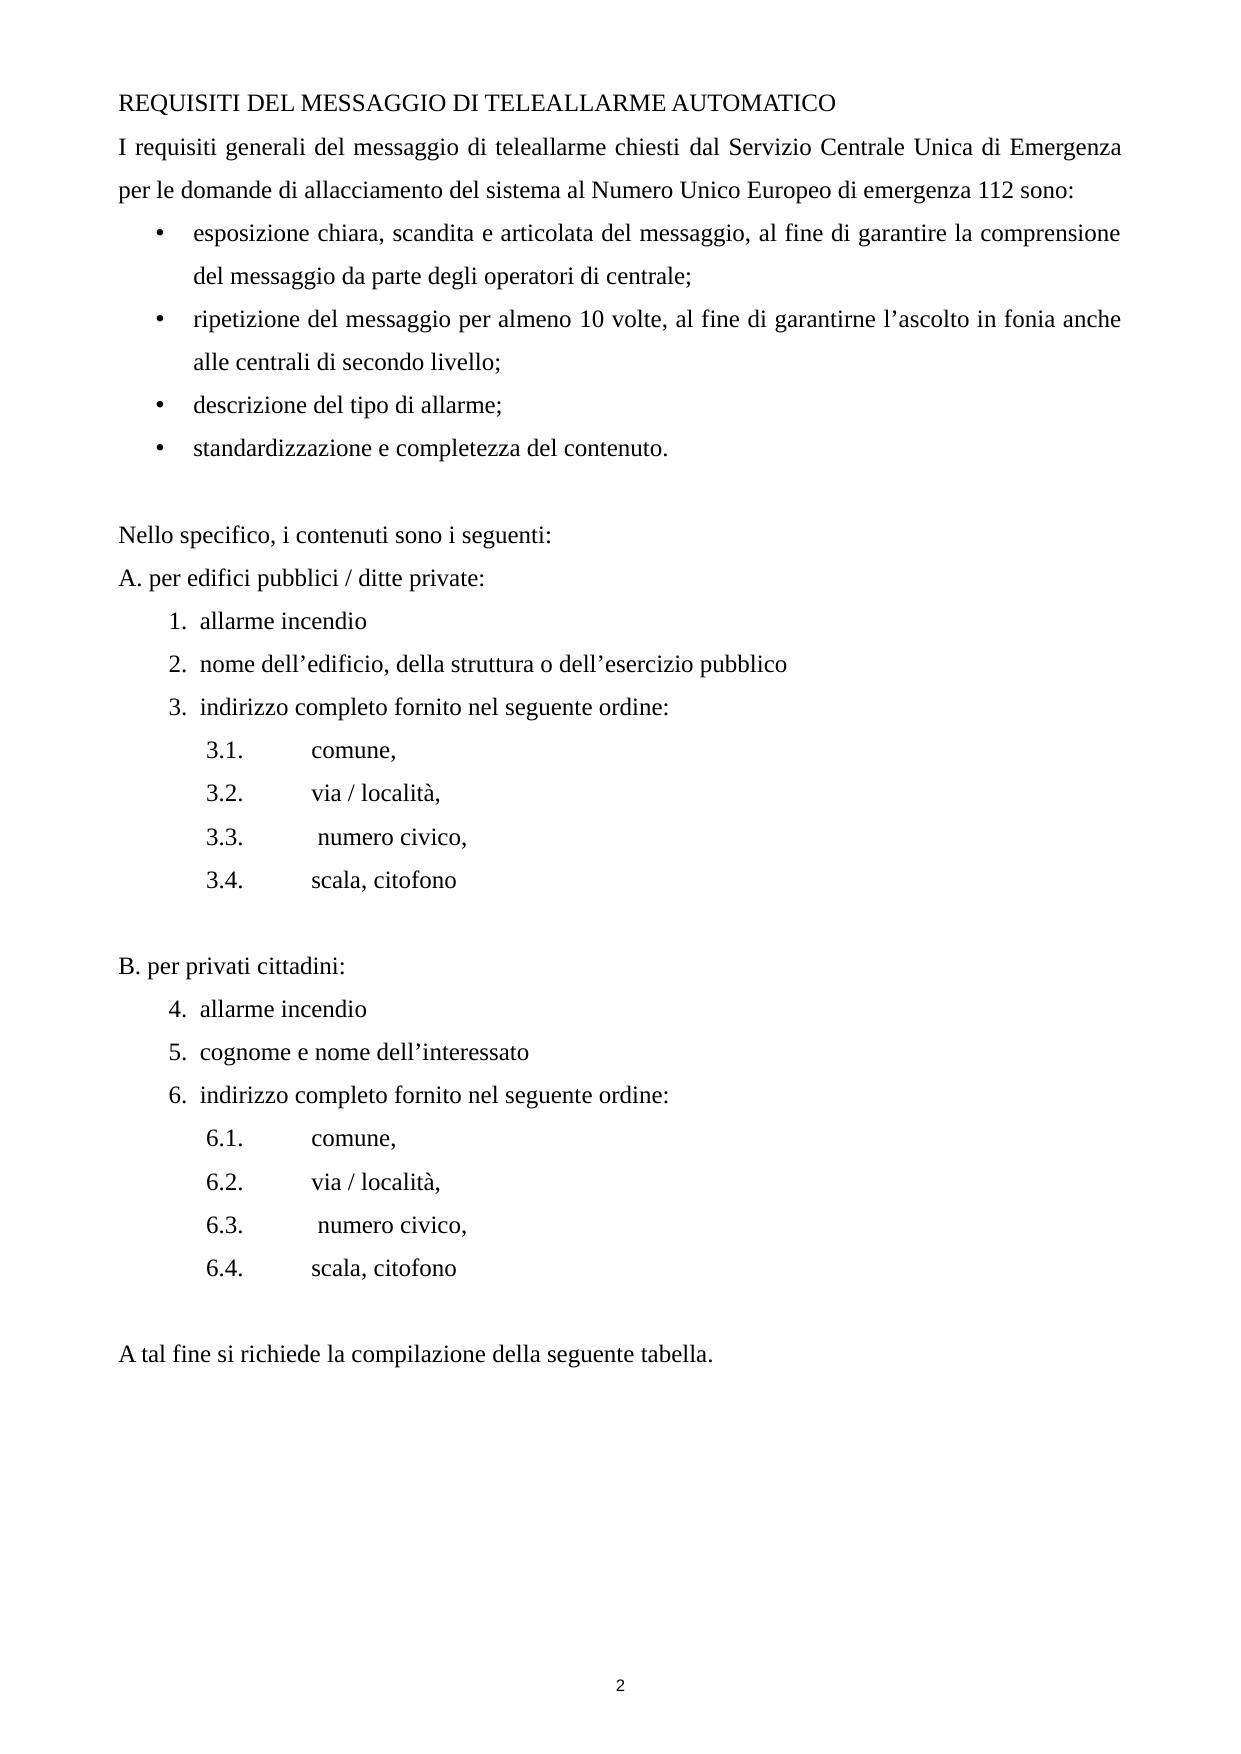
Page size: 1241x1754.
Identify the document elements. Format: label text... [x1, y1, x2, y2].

list comune, [199, 1123, 1122, 1152]
list nome dell’edificio, della struttura o dell’esercizio pubblico [162, 649, 1122, 678]
text REQUISITI DEL MESSAGGIO DI TELEALLARME AUTOMATICO [118, 88, 1063, 117]
list ripetizione del messaggio per almeno 10 volte, al fine di garantirne l’ascolto in fonia anche alle centrali di secondo livello; [156, 304, 1122, 376]
list indirizzo completo fornito nel seguente ordine: [162, 1080, 1122, 1109]
list numero civico, [199, 1210, 1122, 1238]
list numero civico, [199, 822, 1122, 850]
list comune, [199, 735, 1122, 764]
list standardizzazione e completezza del contenuto. [156, 433, 1122, 462]
text A. per edifici pubblici / ditte private: [118, 563, 1063, 592]
list scala, citofono [199, 865, 1122, 893]
list scala, citofono [199, 1253, 1122, 1282]
list allarme incendio [162, 994, 1122, 1023]
list via / località, [199, 1167, 1122, 1195]
text A tal fine si richiede la compilazione della seguente tabella. [118, 1339, 1122, 1368]
list cognome e nome dell’interessato [162, 1037, 1122, 1066]
text I requisiti generali del messaggio di teleallarme chiesti dal Servizio Centrale Unica di Emergenza per le domande di allacciamento del sistema al Numero Unico Europeo di emergenza 112 sono: [118, 132, 1122, 203]
text Nello specifico, i contenuti sono i seguenti: [118, 520, 1063, 548]
list via / località, [199, 778, 1122, 807]
list esposizione chiara, scandita e articolata del messaggio, al fine di garantire la comprensione del messaggio da parte degli operatori di centrale; [156, 218, 1122, 290]
list allarme incendio [162, 606, 1122, 635]
list indirizzo completo fornito nel seguente ordine: [162, 692, 1122, 721]
list descrizione del tipo di allarme; [156, 390, 1122, 419]
text B. per privati cittadini: [118, 951, 1063, 980]
